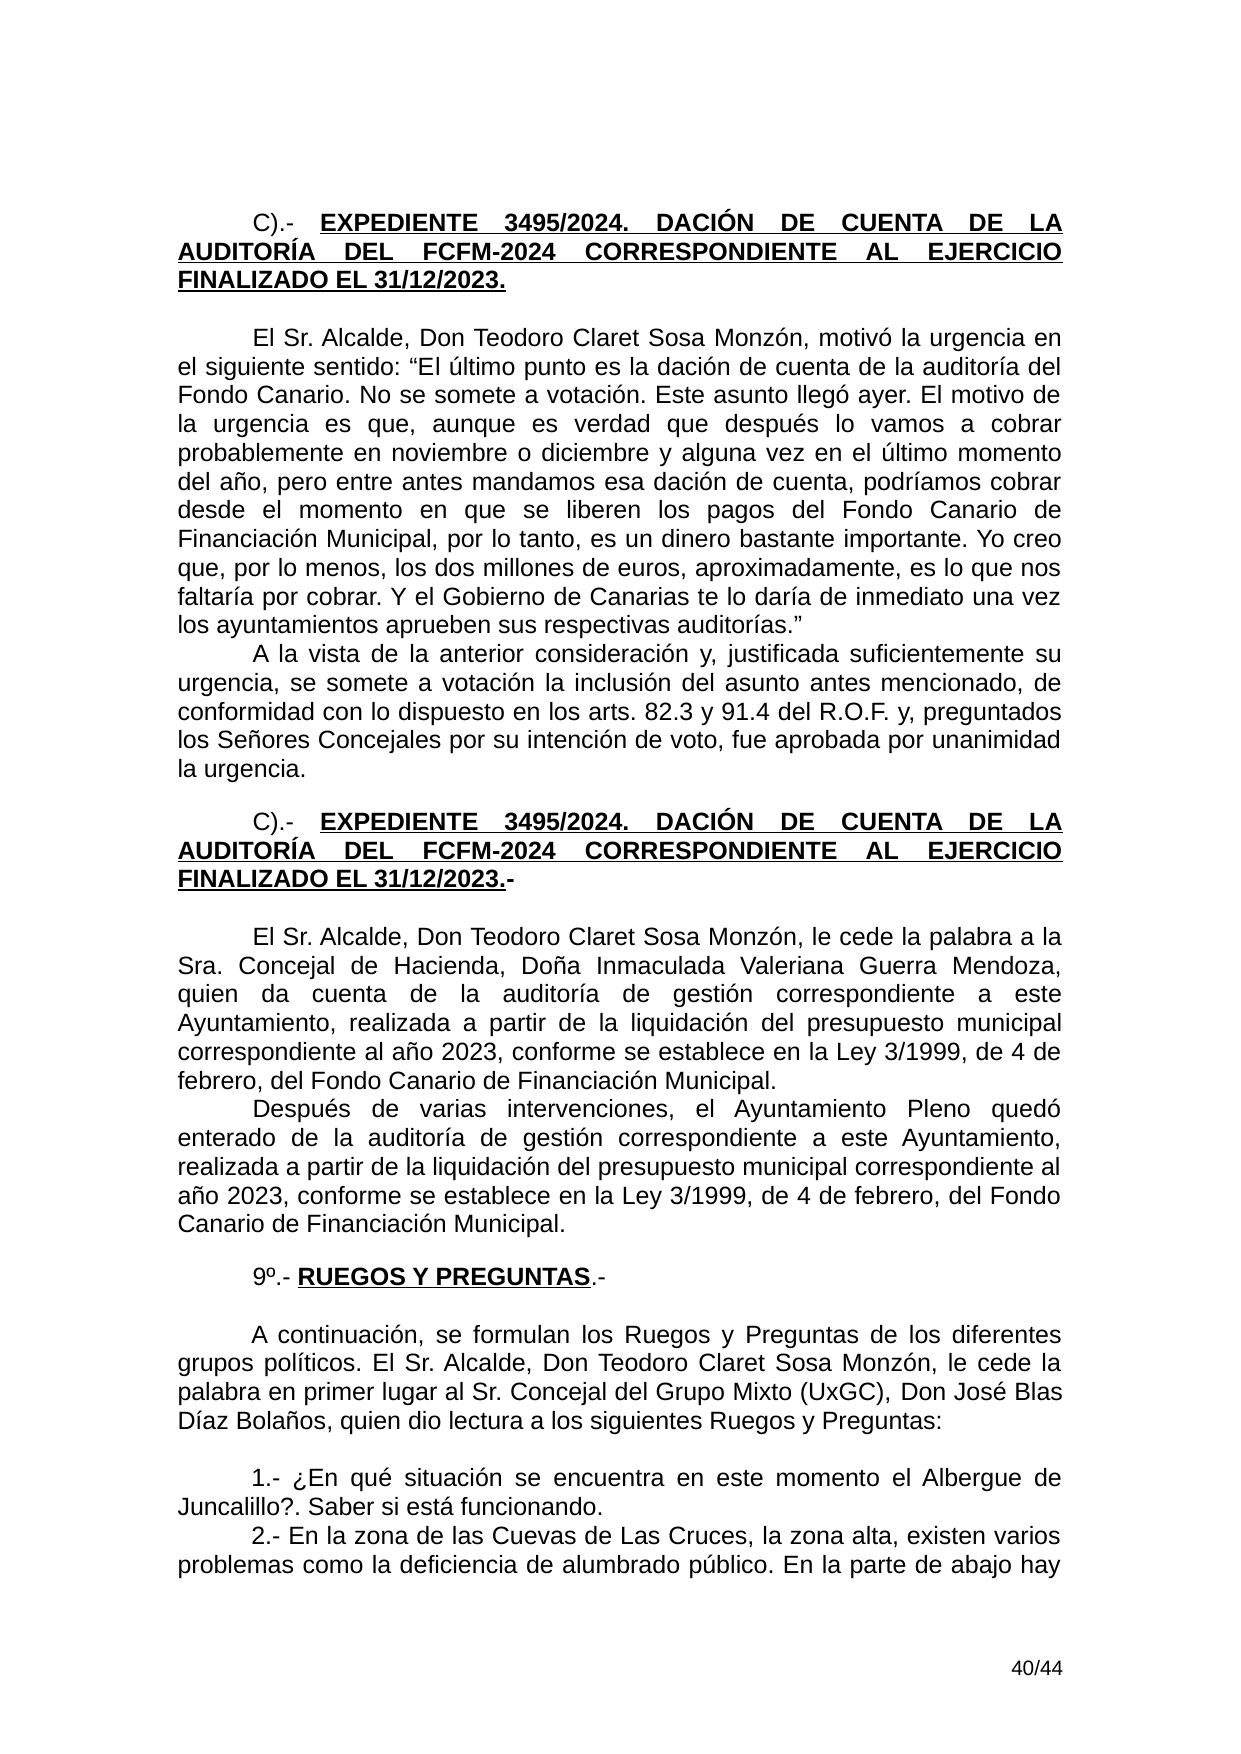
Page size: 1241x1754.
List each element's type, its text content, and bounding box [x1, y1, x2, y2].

text C).- EXPEDIENTE 3495/2024. DACIÓN DE CUENTA DE LA AUDITORÍA DEL FCFM-2024 CORRESPONDIENTE AL EJERCICIO [177, 208, 1063, 262]
text 1.- ¿En qué situación se encuentra en este momento el Albergue de Juncalillo?. Saber si está funcionando. [177, 1463, 1063, 1521]
text El Sr. Alcalde, Don Teodoro Claret Sosa Monzón, le cede la palabra a la Sra. Concejal de Hacienda, Doña Inmaculada Valeriana Guerra Mendoza, quien da cuenta de la auditoría de gestión correspondiente a este Ayuntamiento, realizada a partir de la liquidación del presupuesto municipal correspondiente al año 2023, conforme se establece en la Ley 3/1999, de 4 de febrero, del Fondo Canario de Financiación Municipal. [177, 922, 1063, 1094]
text A la vista de la anterior consideración y, justificada suficientemente su urgencia, se somete a votación la inclusión del asunto antes mencionado, de conformidad con lo dispuesto en los arts. 82.3 y 91.4 del R.O.F. y, preguntados los Señores Concejales por su intención de voto, fue aprobada por unanimidad la urgencia. [177, 639, 1063, 783]
text Después de varias intervenciones, el Ayuntamiento Pleno quedó enterado de la auditoría de gestión correspondiente a este Ayuntamiento, realizada a partir de la liquidación del presupuesto municipal correspondiente al año 2023, conforme se establece en la Ley 3/1999, de 4 de febrero, del Fondo Canario de Financiación Municipal. [177, 1094, 1062, 1238]
text FINALIZADO EL 31/12/2023. [177, 263, 1063, 294]
text A continuación, se formulan los Ruegos y Preguntas de los diferentes grupos políticos. El Sr. Alcalde, Don Teodoro Claret Sosa Monzón, le cede la palabra en primer lugar al Sr. Concejal del Grupo Mixto (UxGC), Don José Blas Díaz Bolaños, quien dio lectura a los siguientes Ruegos y Preguntas: [177, 1319, 1063, 1434]
text El Sr. Alcalde, Don Teodoro Claret Sosa Monzón, motivó la urgencia en el siguiente sentido: “El último punto es la dación de cuenta de la auditoría del Fondo Canario. No se somete a votación. Este asunto llegó ayer. El motivo de la urgencia es que, aunque es verdad que después lo vamos a cobrar probablemente en noviembre o diciembre y alguna vez en el último momento del año, pero entre antes mandamos esa dación de cuenta, podríamos cobrar desde el momento en que se liberen los pagos del Fondo Canario de Financiación Municipal, por lo tanto, es un dinero bastante importante. Yo creo que, por lo menos, los dos millones de euros, aproximadamente, es lo que nos faltaría por cobrar. Y el Gobierno de Canarias te lo daría de inmediato una vez los ayuntamientos aprueben sus respectivas auditorías.” [177, 323, 1063, 639]
text 9º.- RUEGOS Y PREGUNTAS.- [177, 1262, 1063, 1291]
text C).- EXPEDIENTE 3495/2024. DACIÓN DE CUENTA DE LA AUDITORÍA DEL FCFM-2024 CORRESPONDIENTE AL EJERCICIO [177, 807, 1063, 861]
text FINALIZADO EL 31/12/2023.- [177, 862, 1063, 893]
text 2.- En la zona de las Cuevas de Las Cruces, la zona alta, existen varios problemas como la deficiencia de alumbrado público. En la parte de abajo hay [177, 1521, 1063, 1578]
